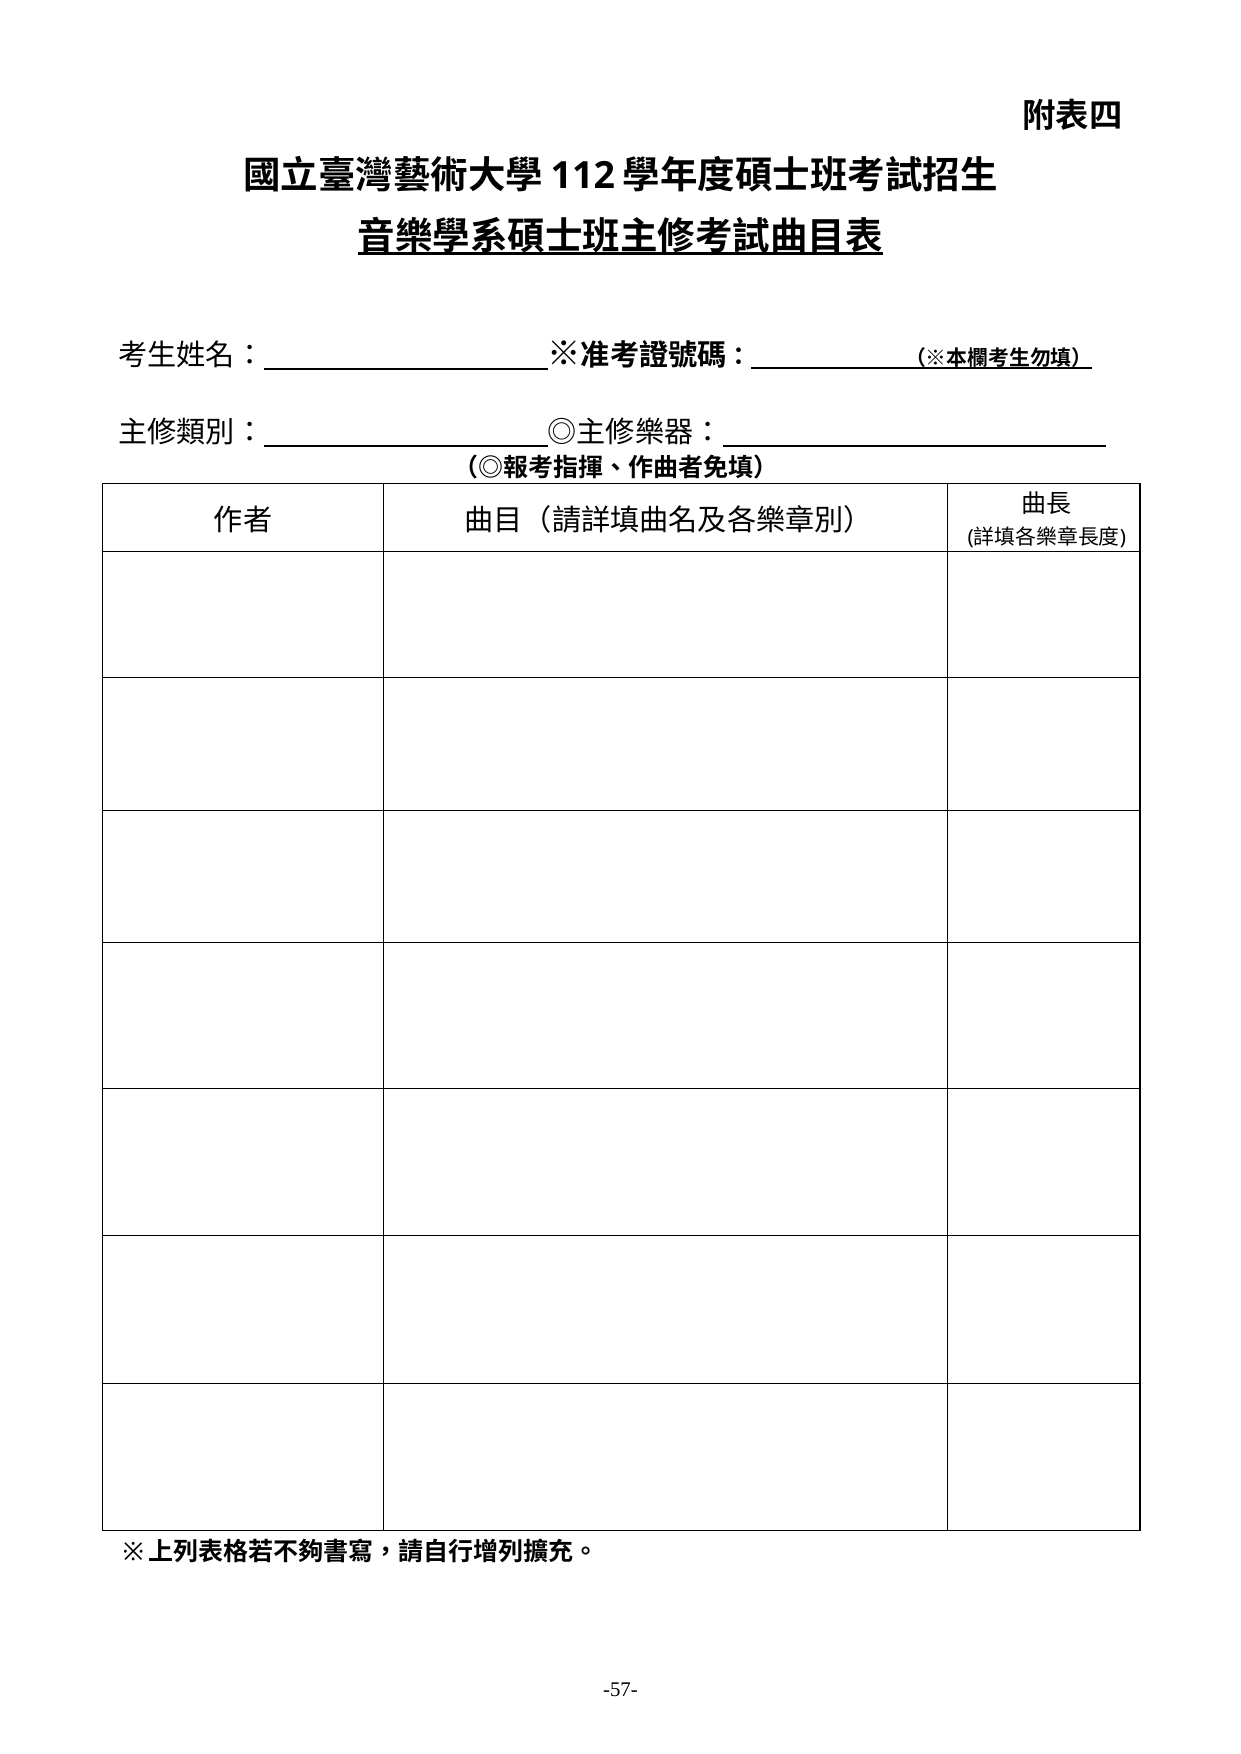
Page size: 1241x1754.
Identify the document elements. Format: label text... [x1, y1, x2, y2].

table_cell [103, 1089, 383, 1235]
table_cell [384, 552, 947, 677]
table_cell [384, 678, 947, 810]
table_header 曲目（請詳填曲名及各樂章別） [384, 484, 947, 551]
table_cell [103, 552, 383, 677]
table_cell [103, 811, 383, 942]
text 考生姓名： ※准考證號碼： （※本欄考生勿填） [118, 326, 1122, 375]
text 主修類別： ◎主修樂器： [118, 403, 1122, 452]
table_cell [384, 1384, 947, 1530]
table_cell [103, 678, 383, 810]
table_cell [103, 1236, 383, 1383]
table_header 曲長 (詳填各樂章長度) [948, 484, 1139, 551]
text 國立臺灣藝術大學112學年度碩士班考試招生 [118, 156, 1122, 197]
table_cell [948, 1089, 1139, 1235]
table_cell [948, 943, 1139, 1087]
text （◎報考指揮、作曲者免填） [118, 452, 1122, 483]
table_cell [948, 1384, 1139, 1530]
table_cell [384, 1089, 947, 1235]
table_cell [384, 811, 947, 942]
text ※上列表格若不夠書寫，請自行增列擴充。 [118, 1531, 1122, 1567]
table_cell [103, 943, 383, 1087]
table_cell [948, 678, 1139, 810]
table_cell [384, 943, 947, 1087]
table_cell [948, 1236, 1139, 1383]
text 音樂學系碩士班主修考試曲目表 [118, 216, 1122, 258]
table_cell [948, 552, 1139, 677]
table_cell [103, 1384, 383, 1530]
table_cell [948, 811, 1139, 942]
table_cell [384, 1236, 947, 1383]
table_header 作者 [103, 484, 383, 551]
text 附表四 [118, 89, 1122, 137]
